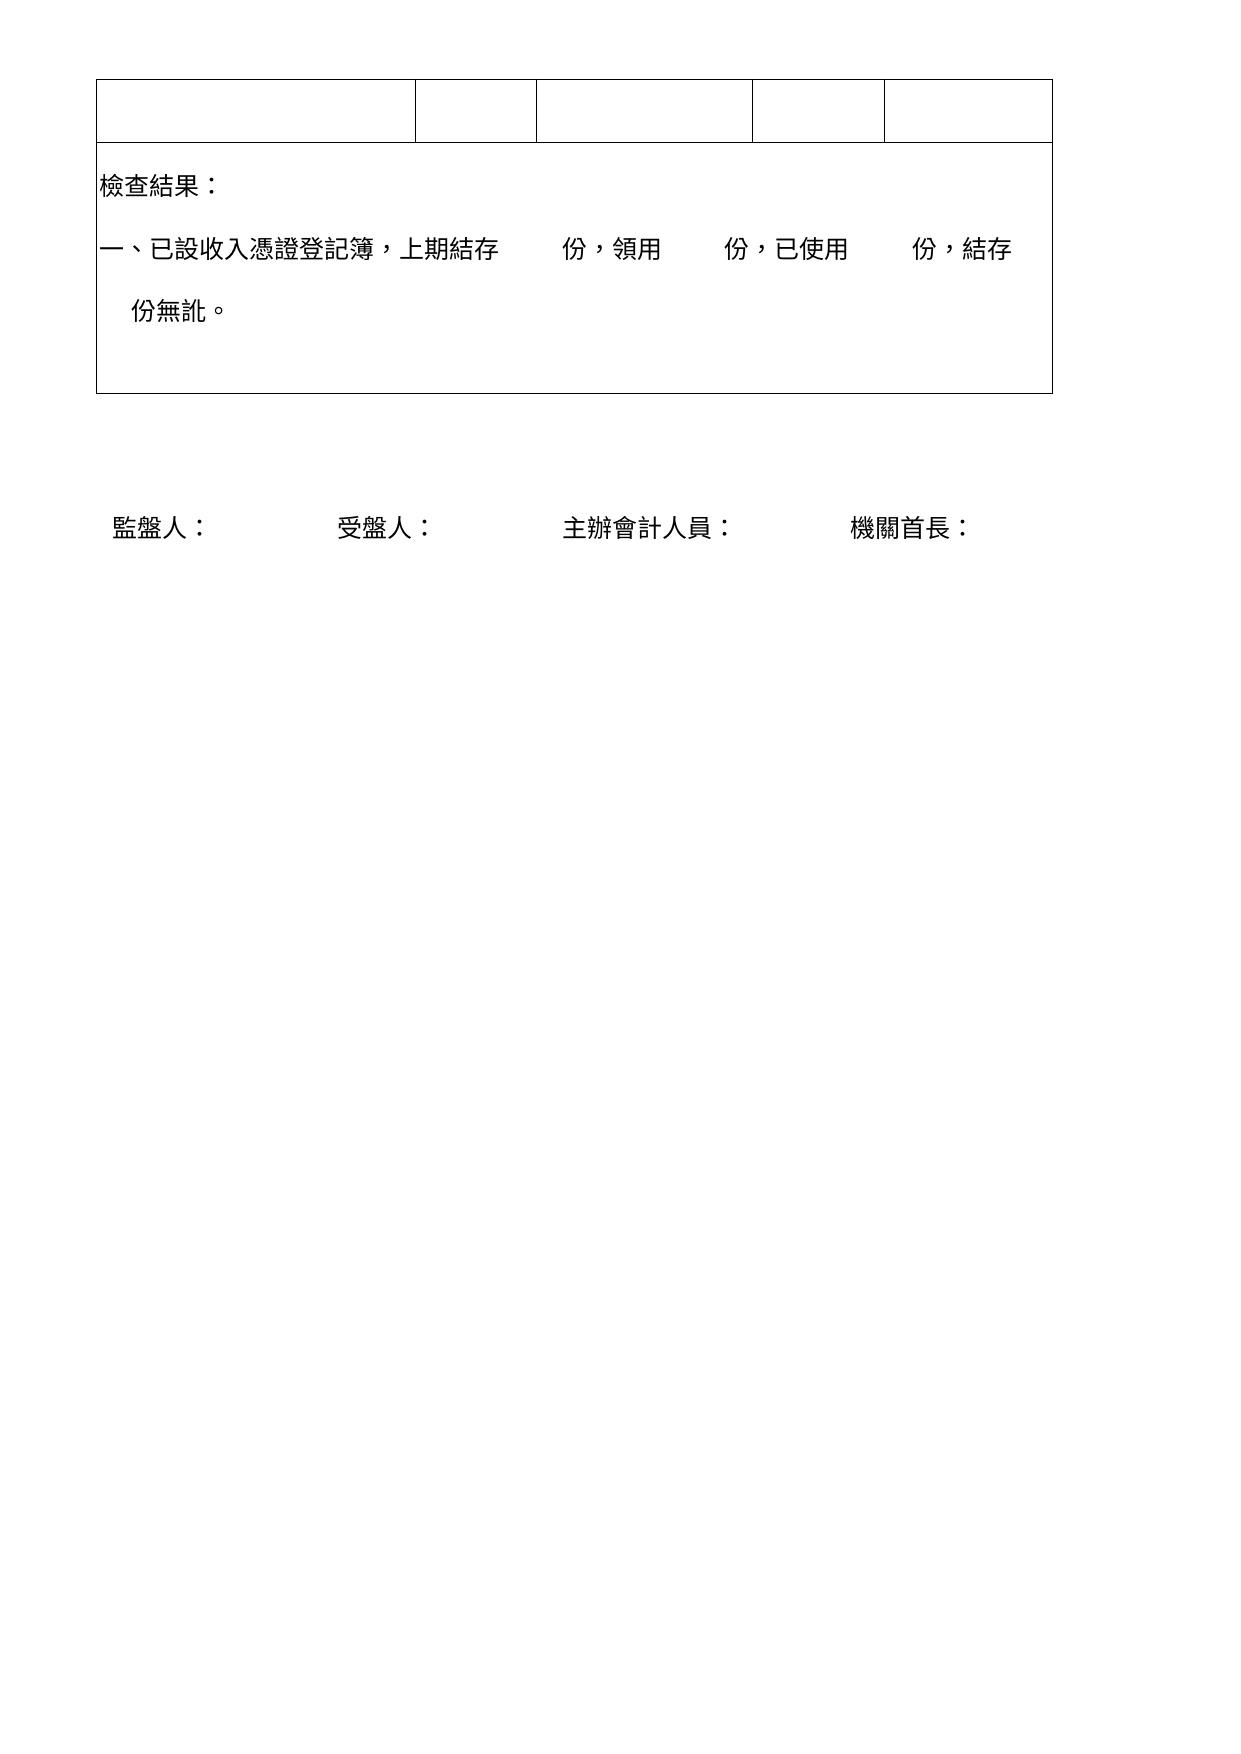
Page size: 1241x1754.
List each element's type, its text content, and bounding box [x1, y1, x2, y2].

table_cell [537, 80, 752, 142]
table_cell 檢查結果： 一、已設收入憑證登記簿，上期結存 份，領用 份，已使用 份，結存 份無訛。 [97, 143, 1052, 393]
table_cell [97, 80, 415, 142]
table_cell [416, 80, 536, 142]
text 監盤人： 受盤人： 主辦會計人員： 機關首長： [87, 485, 1087, 548]
table_cell [885, 80, 1052, 142]
table_cell [753, 80, 884, 142]
